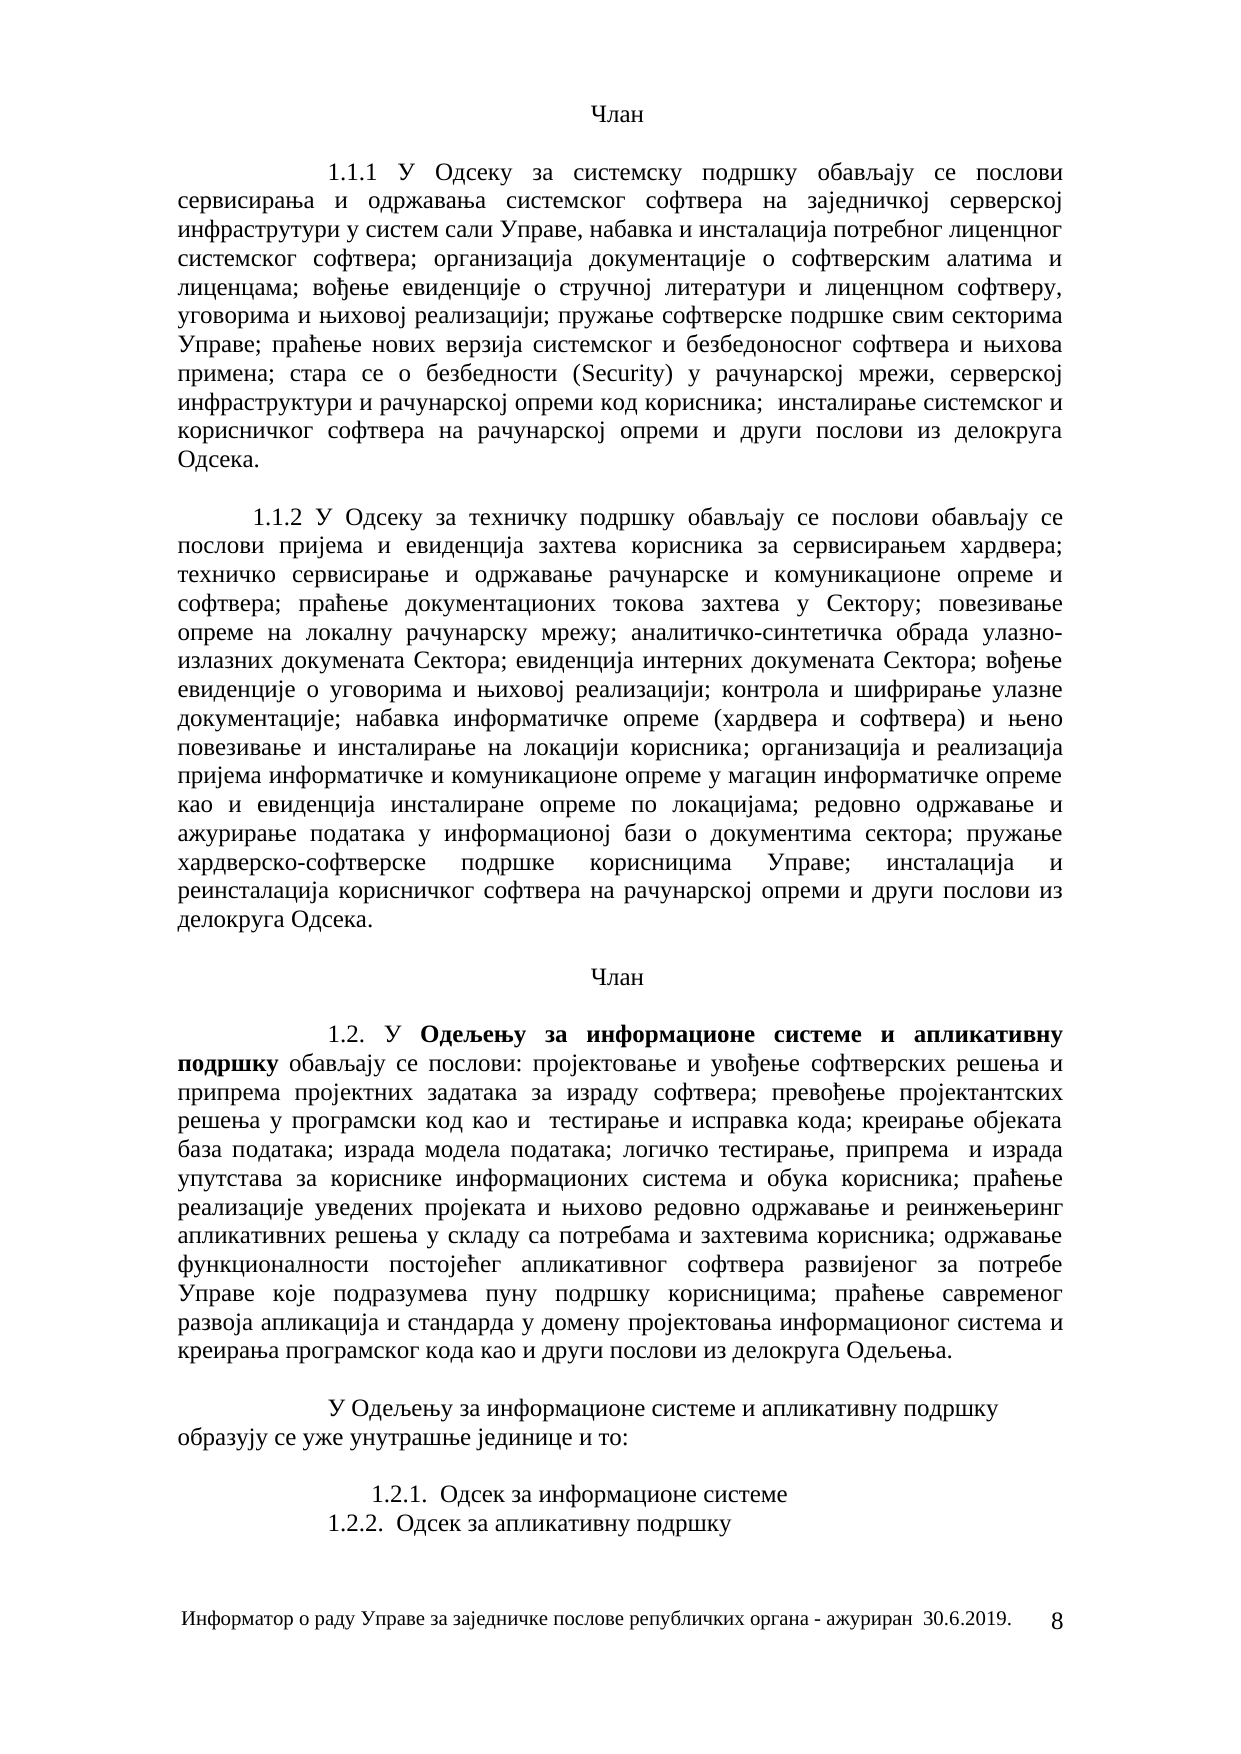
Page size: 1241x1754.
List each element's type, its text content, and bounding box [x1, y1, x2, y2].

text Члан [177, 99, 1063, 128]
text 1.1.1 У Одсеку за системску подршку обављају се послови сервисирања и одржавања системског софтвера на заједничкој серверској инфраструтури у систем сали Управе, набавка и инсталација потребног лиценцног системског софтвера; организација документације о софтверским алатима и лиценцама; вођење евиденције о стручној литератури и лиценцном софтверу, уговорима и њиховој реализацији; пружање софтверске подршке свим секторима Управе; праћење нових верзија системског и безбедоносног софтвера и њихова примена; стара се о безбедности (Security) у рачунарској мрежи, серверској инфраструктури и рачунарској опреми код корисника; инсталирање системског и корисничког софтвера на рачунарској опреми и други послови из делокруга Одсека. [177, 157, 1063, 473]
text У Одељењу за информационе системе и апликативну подршку образују се уже унутрашње јединице и то: [177, 1393, 1063, 1450]
text 1.2.1. Одсек за информационе системе [221, 1479, 1063, 1508]
text Члан [177, 962, 1063, 990]
text 1.1.2 У Одсеку за техничку подршку обављају се послови обављају се послови пријема и евиденција захтева корисника за сервисирањем хардвера; техничко сервисирање и одржавање рачунарске и комуникационе опреме и софтвера; праћење документационих токова захтева у Сектору; повезивање опреме на локалну рачунарску мрежу; аналитичко-синтетичка обрада улазно-излазних докумената Сектора; евиденција интерних докумената Сектора; вођење евиденције о уговорима и њиховој реализацији; контрола и шифрирање улазне документације; набавка информатичке опреме (хардвера и софтвера) и њено повезивање и инсталирање на локацији корисника; организација и реализација пријема информатичке и комуникационе опреме у магацин информатичке опреме као и евиденција инсталиране опреме по локацијама; редовно одржавање и ажурирање података у информационој бази о документима сектора; пружање хардверско-софтверске подршке корисницима Управе; инсталација и реинсталација корисничког софтвера на рачунарској опреми и други послови из делокруга Одсека. [177, 502, 1063, 933]
text 1.2. У Одељењу за информационе системе и апликативну подршку обављају се послови: пројектовање и увођење софтверских решења и припрема пројектних задатака за израду софтвера; превођење пројектантских решења у програмски код као и тестирање и исправка кода; креирање објеката база података; израда модела података; логичко тестирање, припрема и израда упутстава за кориснике информационих система и обука корисника; праћење реализације уведених пројеката и њихово редовно одржавање и реинжењеринг апликативних решења у складу са потребама и захтевима корисника; одржавање функционалности постојећег апликативног софтвера развијеног за потребе Управе које подразумева пуну подршку корисницима; праћење савременог развоја апликација и стандарда у домену пројектовања информационог система и креирања програмског кода као и други послови из делокруга Одељења. [177, 1019, 1063, 1364]
text 1.2.2. Одсек за апликативну подршку [177, 1508, 1063, 1537]
